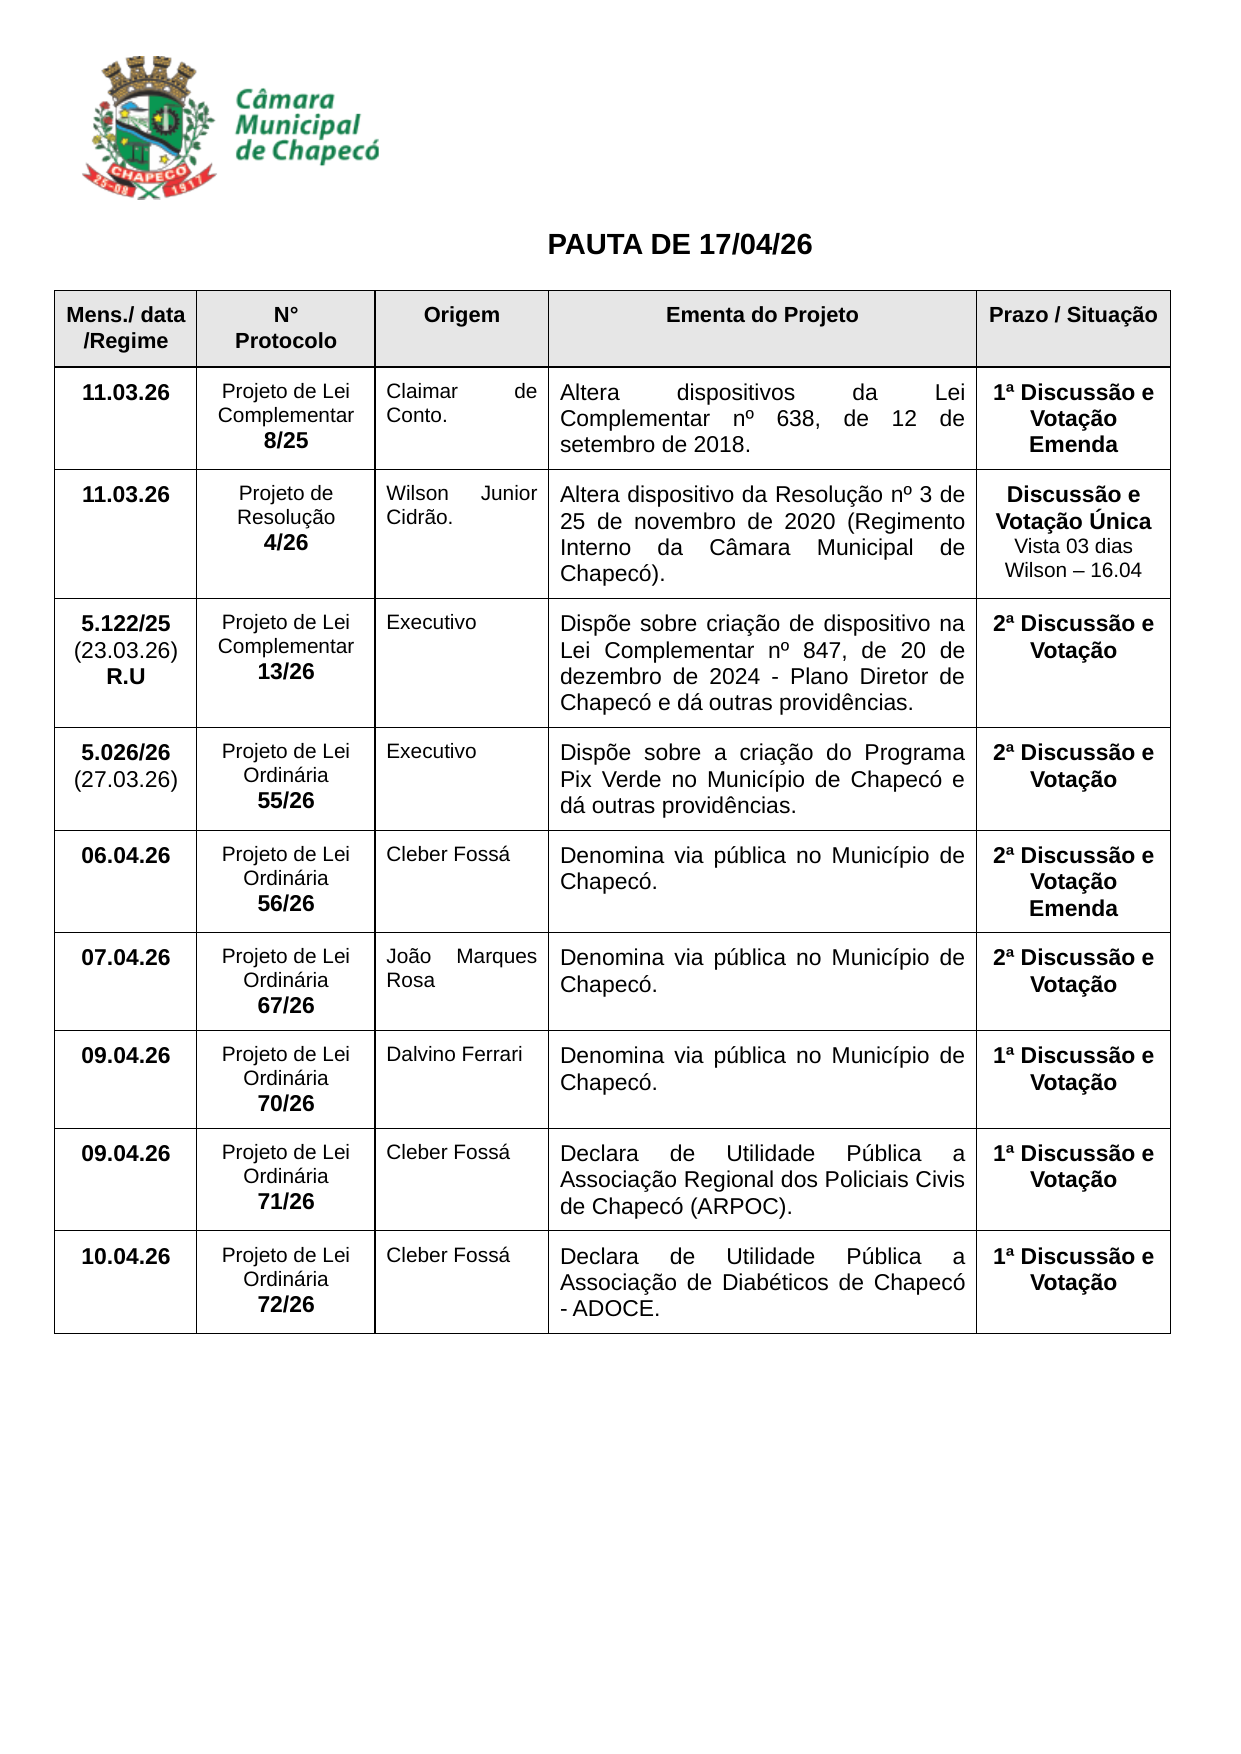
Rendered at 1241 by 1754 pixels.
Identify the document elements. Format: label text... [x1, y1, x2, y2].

table_cell Dispõe sobre a criação do Programa Pix Verde no Município de Chapecó e dá outras providências. [549, 728, 976, 829]
table_cell Claimar de Conto. [376, 368, 548, 469]
table_cell Cleber Fossá [376, 831, 548, 932]
table_cell Cleber Fossá [376, 1129, 548, 1230]
table_cell 2ª Discussão e Votação Emenda [977, 831, 1170, 932]
table_cell Denomina via pública no Município de Chapecó. [549, 831, 976, 932]
table_cell Projeto de Lei Ordinária 72/26 [197, 1231, 374, 1333]
table_cell Projeto de Resolução 4/26 [197, 470, 374, 598]
table_cell Altera dispositivo da Resolução nº 3 de 25 de novembro de 2020 (Regimento Interno da Câmara Municipal de Chapecó). [549, 470, 976, 598]
table_cell Cleber Fossá [376, 1231, 548, 1333]
subtitle PAUTA DE 17/04/26 [215, 227, 1145, 261]
table_cell 5.122/25 (23.03.26) R.U [55, 599, 196, 727]
table_cell 2ª Discussão e Votação [977, 933, 1170, 1030]
table_cell Projeto de Lei Complementar 13/26 [197, 599, 374, 727]
table_cell 2ª Discussão e Votação [977, 728, 1170, 829]
table_cell 09.04.26 [55, 1129, 196, 1230]
table_header Ementa do Projeto [549, 291, 976, 366]
table_cell 07.04.26 [55, 933, 196, 1030]
table_header Prazo / Situação [977, 291, 1170, 366]
table_cell Projeto de Lei Ordinária 55/26 [197, 728, 374, 829]
table_cell Projeto de Lei Ordinária 71/26 [197, 1129, 374, 1230]
table_cell Projeto de Lei Ordinária 67/26 [197, 933, 374, 1030]
table_cell Projeto de Lei Complementar 8/25 [197, 368, 374, 469]
table_cell 11.03.26 [55, 470, 196, 598]
table_cell 1ª Discussão e Votação [977, 1031, 1170, 1128]
picture [81, 56, 379, 200]
table_cell Declara de Utilidade Pública a Associação Regional dos Policiais Civis de Chapecó (ARPOC). [549, 1129, 976, 1230]
table_cell Dispõe sobre criação de dispositivo na Lei Complementar nº 847, de 20 de dezembro de 2024 - Plano Diretor de Chapecó e dá outras providências. [549, 599, 976, 727]
table_header N° Protocolo [197, 291, 374, 366]
table_cell 1ª Discussão e Votação [977, 1129, 1170, 1230]
table_cell Executivo [376, 599, 548, 727]
table_cell Discussão e Votação Única Vista 03 dias Wilson – 16.04 [977, 470, 1170, 598]
table_cell 2ª Discussão e Votação [977, 599, 1170, 727]
table_cell 10.04.26 [55, 1231, 196, 1333]
table_header Origem [376, 291, 548, 366]
table_cell Projeto de Lei Ordinária 70/26 [197, 1031, 374, 1128]
table_cell 1ª Discussão e Votação [977, 1231, 1170, 1333]
table_cell Dalvino Ferrari [376, 1031, 548, 1128]
table_cell Executivo [376, 728, 548, 829]
table_cell 09.04.26 [55, 1031, 196, 1128]
table_cell 06.04.26 [55, 831, 196, 932]
table_cell 5.026/26 (27.03.26) [55, 728, 196, 829]
table_cell João Marques Rosa [376, 933, 548, 1030]
table_cell Wilson Junior Cidrão. [376, 470, 548, 598]
table_cell 1ª Discussão e Votação Emenda [977, 368, 1170, 469]
table_cell Projeto de Lei Ordinária 56/26 [197, 831, 374, 932]
table_header Mens./ data /Regime [55, 291, 196, 366]
table_cell Altera dispositivos da Lei Complementar nº 638, de 12 de setembro de 2018. [549, 368, 976, 469]
table_cell Denomina via pública no Município de Chapecó. [549, 1031, 976, 1128]
table_cell Denomina via pública no Município de Chapecó. [549, 933, 976, 1030]
table_cell Declara de Utilidade Pública a Associação de Diabéticos de Chapecó - ADOCE. [549, 1231, 976, 1333]
table_cell 11.03.26 [55, 368, 196, 469]
